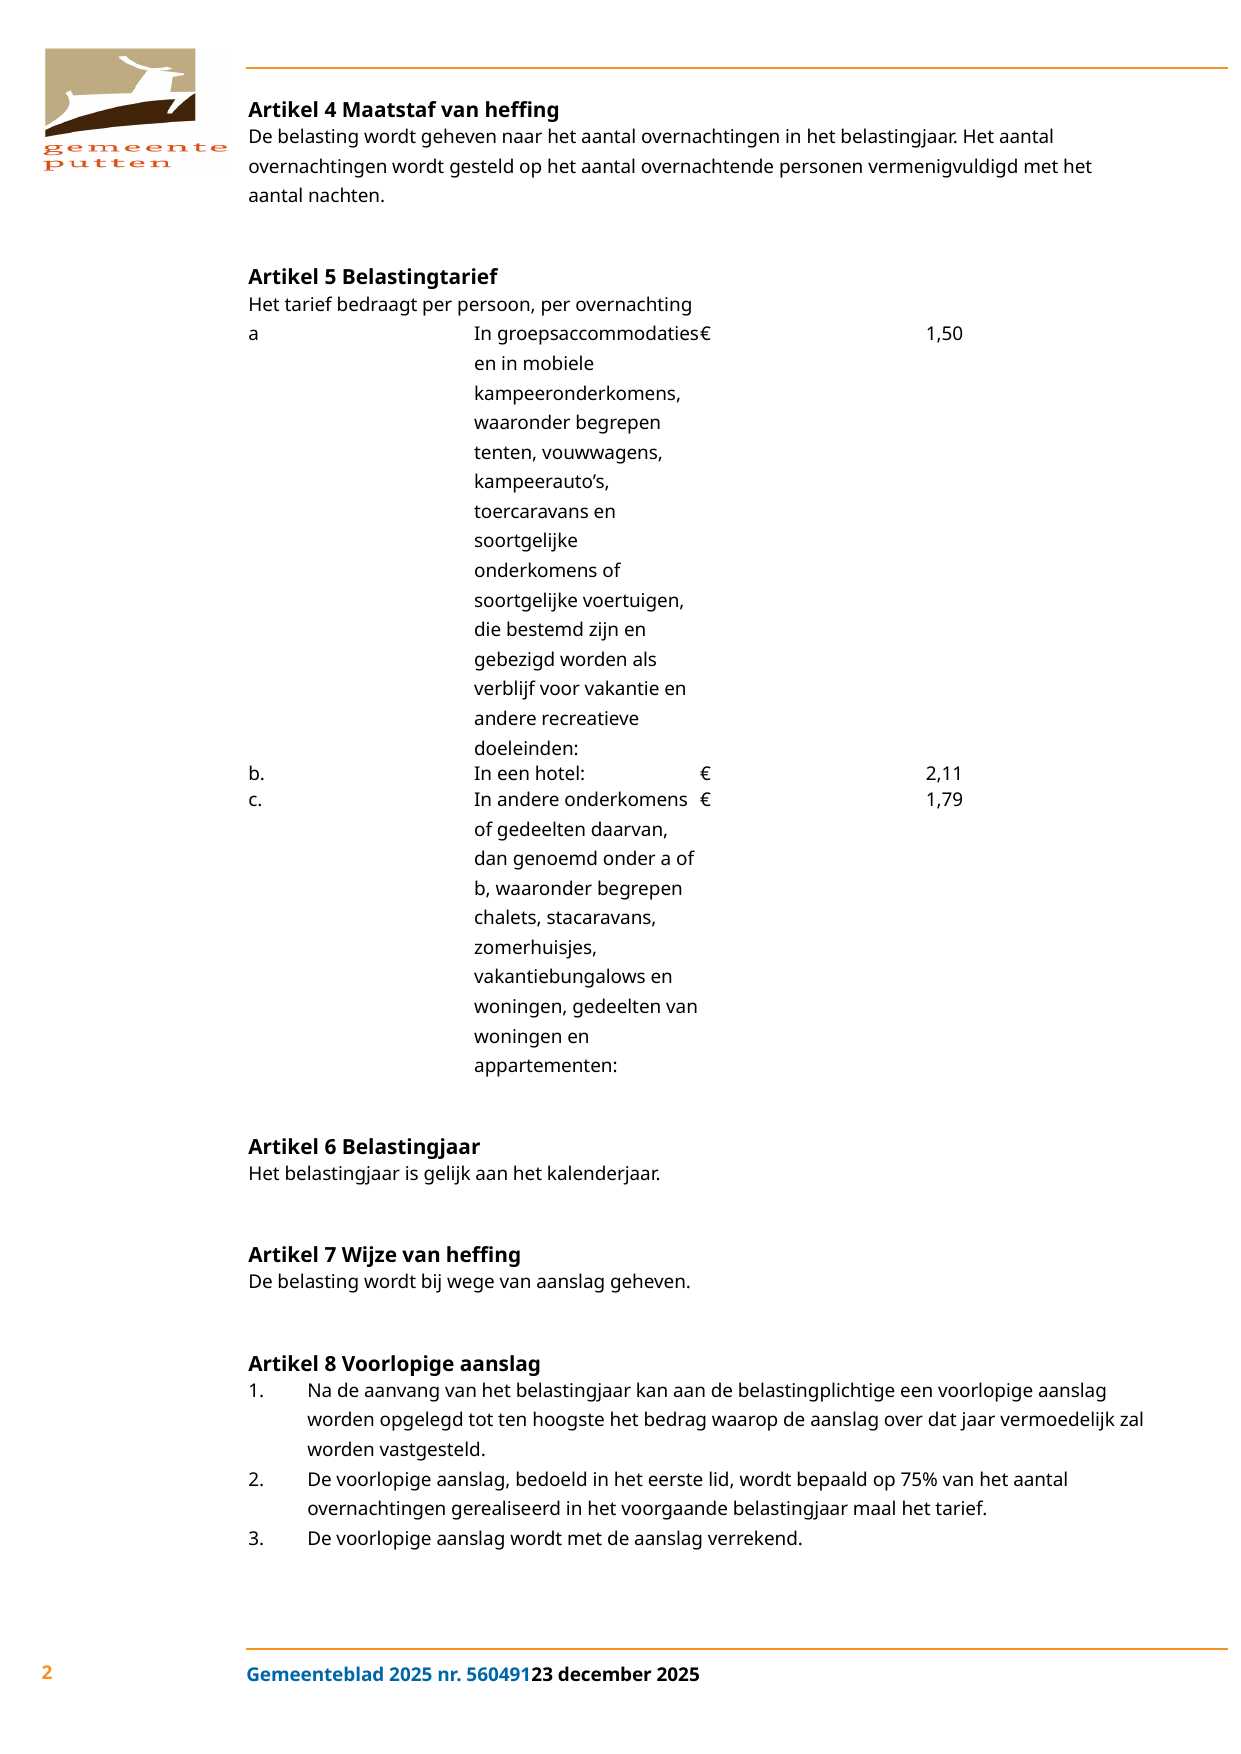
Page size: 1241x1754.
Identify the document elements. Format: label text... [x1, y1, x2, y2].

list Na de aanvang van het belastingjaar kan aan de belastingplichtige een voorlopige aanslag worden opgelegd tot ten hoogste het bedrag waarop de aanslag over dat jaar vermoedelijk zal worden vastgesteld. [248, 1377, 1152, 1462]
text Artikel 6 Belastingjaar [248, 1132, 1152, 1160]
text De belasting wordt bij wege van aanslag geheven. [248, 1269, 1152, 1294]
table_cell In een hotel: [474, 760, 700, 786]
text Artikel 4 Maatstaf van heffing [248, 95, 1152, 123]
table_cell c. [248, 786, 474, 1078]
list De voorlopige aanslag, bedoeld in het eerste lid, wordt bepaald op 75% van het aantal overnachtingen gerealiseerd in het voorgaande belastingjaar maal het tarief. [248, 1466, 1152, 1521]
text Artikel 8 Voorlopige aanslag [248, 1349, 1152, 1377]
table_cell € [700, 760, 926, 786]
table_header In groepsaccommodaties en in mobiele kampeeronderkomens, waaronder begrepen tenten, vouwwagens, kampeerauto’s, toercaravans en soortgelijke onderkomens of soortgelijke voertuigen, die bestemd zijn en gebezigd worden als verblijf voor vakantie en andere recreatieve doeleinden: [474, 321, 700, 760]
table_header a [248, 321, 474, 760]
text De belasting wordt geheven naar het aantal overnachtingen in het belastingjaar. Het aantal overnachtingen wordt gesteld op het aantal overnachtende personen vermenigvuldigd met het aantal nachten. [248, 123, 1152, 208]
picture [41, 47, 231, 172]
table_cell In andere onderkomens of gedeelten daarvan, dan genoemd onder a of b, waaronder begrepen chalets, stacaravans, zomerhuisjes, vakantiebungalows en woningen, gedeelten van woningen en appartementen: [474, 786, 700, 1078]
list De voorlopige aanslag wordt met de aanslag verrekend. [248, 1525, 1152, 1551]
table_cell 1,79 [926, 786, 1152, 1078]
text Het tarief bedraagt per persoon, per overnachting [248, 291, 1152, 317]
text Artikel 7 Wijze van heffing [248, 1240, 1152, 1269]
table_header € [700, 321, 926, 760]
table_cell b. [248, 760, 474, 786]
table_header 1,50 [926, 321, 1152, 760]
text Artikel 5 Belastingtarief [248, 262, 1152, 291]
text Het belastingjaar is gelijk aan het kalenderjaar. [248, 1160, 1152, 1186]
table_cell 2,11 [926, 760, 1152, 786]
table_cell € [700, 786, 926, 1078]
